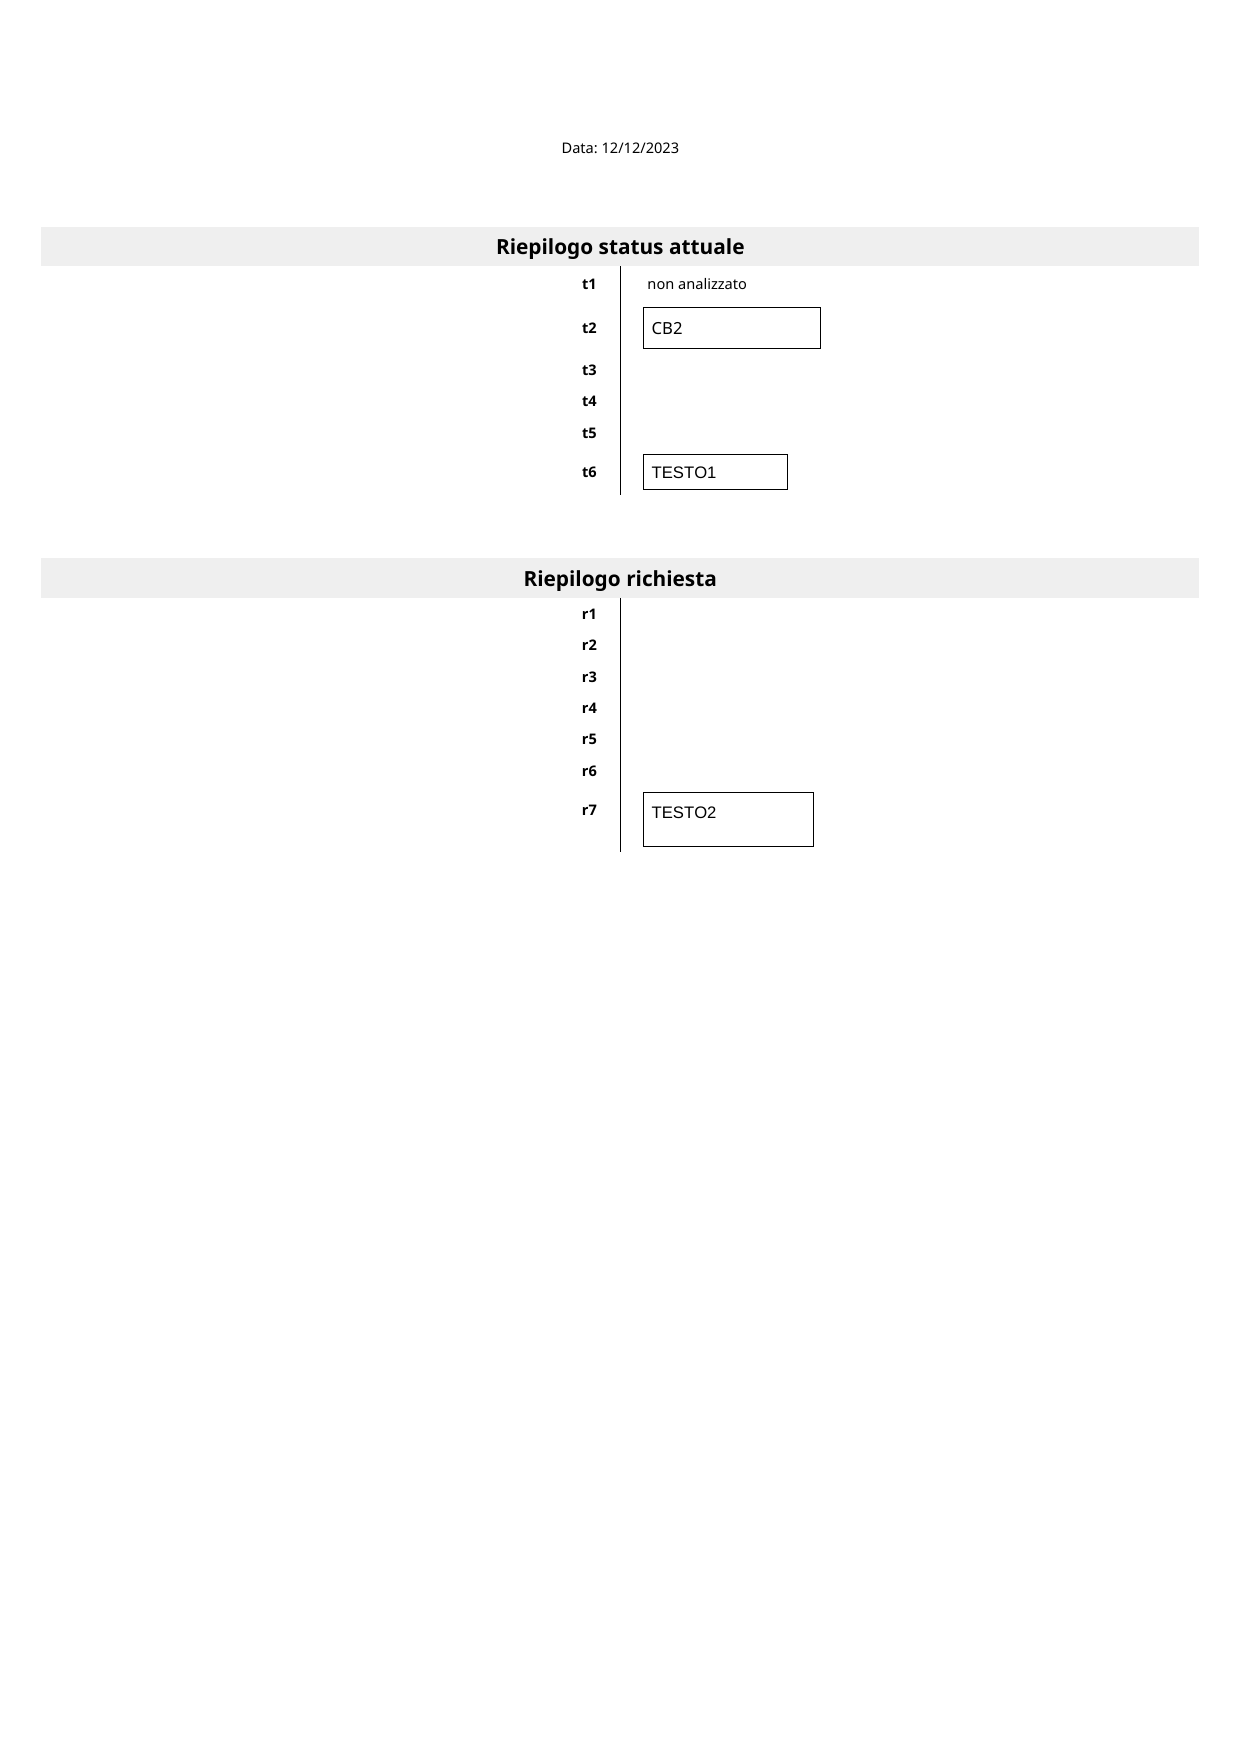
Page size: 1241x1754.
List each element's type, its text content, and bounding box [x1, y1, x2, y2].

table_cell [621, 417, 1199, 448]
table_cell [621, 692, 1199, 723]
table_cell [41, 495, 1199, 527]
table_cell [621, 266, 1199, 302]
table_cell Riepilogo status attuale [41, 227, 1199, 266]
table_cell [621, 302, 1199, 354]
table_cell Data: 12/12/2023 [41, 133, 1199, 164]
table_cell [621, 448, 1199, 495]
table_cell r2 [41, 629, 620, 661]
table_cell [621, 629, 1199, 661]
table_cell [41, 93, 1199, 132]
table_cell t5 [41, 417, 620, 448]
table_cell t4 [41, 385, 620, 417]
table_cell r4 [41, 692, 620, 723]
table_cell [621, 598, 1199, 629]
table_cell [41, 195, 1199, 227]
table_cell Riepilogo richiesta [41, 558, 1199, 598]
table_cell r6 [41, 755, 620, 786]
table_header [41, 61, 1199, 93]
table_cell [621, 755, 1199, 786]
table_cell t6 [41, 448, 620, 495]
table_cell [621, 354, 1199, 385]
table_cell r7 [41, 786, 620, 852]
table_cell r1 [41, 598, 620, 629]
table_cell [41, 527, 1199, 558]
table_cell [621, 786, 1199, 852]
table_cell [621, 661, 1199, 692]
table_cell r3 [41, 661, 620, 692]
table_cell [621, 385, 1199, 417]
table_cell t3 [41, 354, 620, 385]
table_cell [41, 164, 1199, 195]
table_cell r5 [41, 723, 620, 755]
table_cell t1 [41, 266, 620, 302]
table_cell [621, 723, 1199, 755]
table_cell t2 [41, 302, 620, 354]
